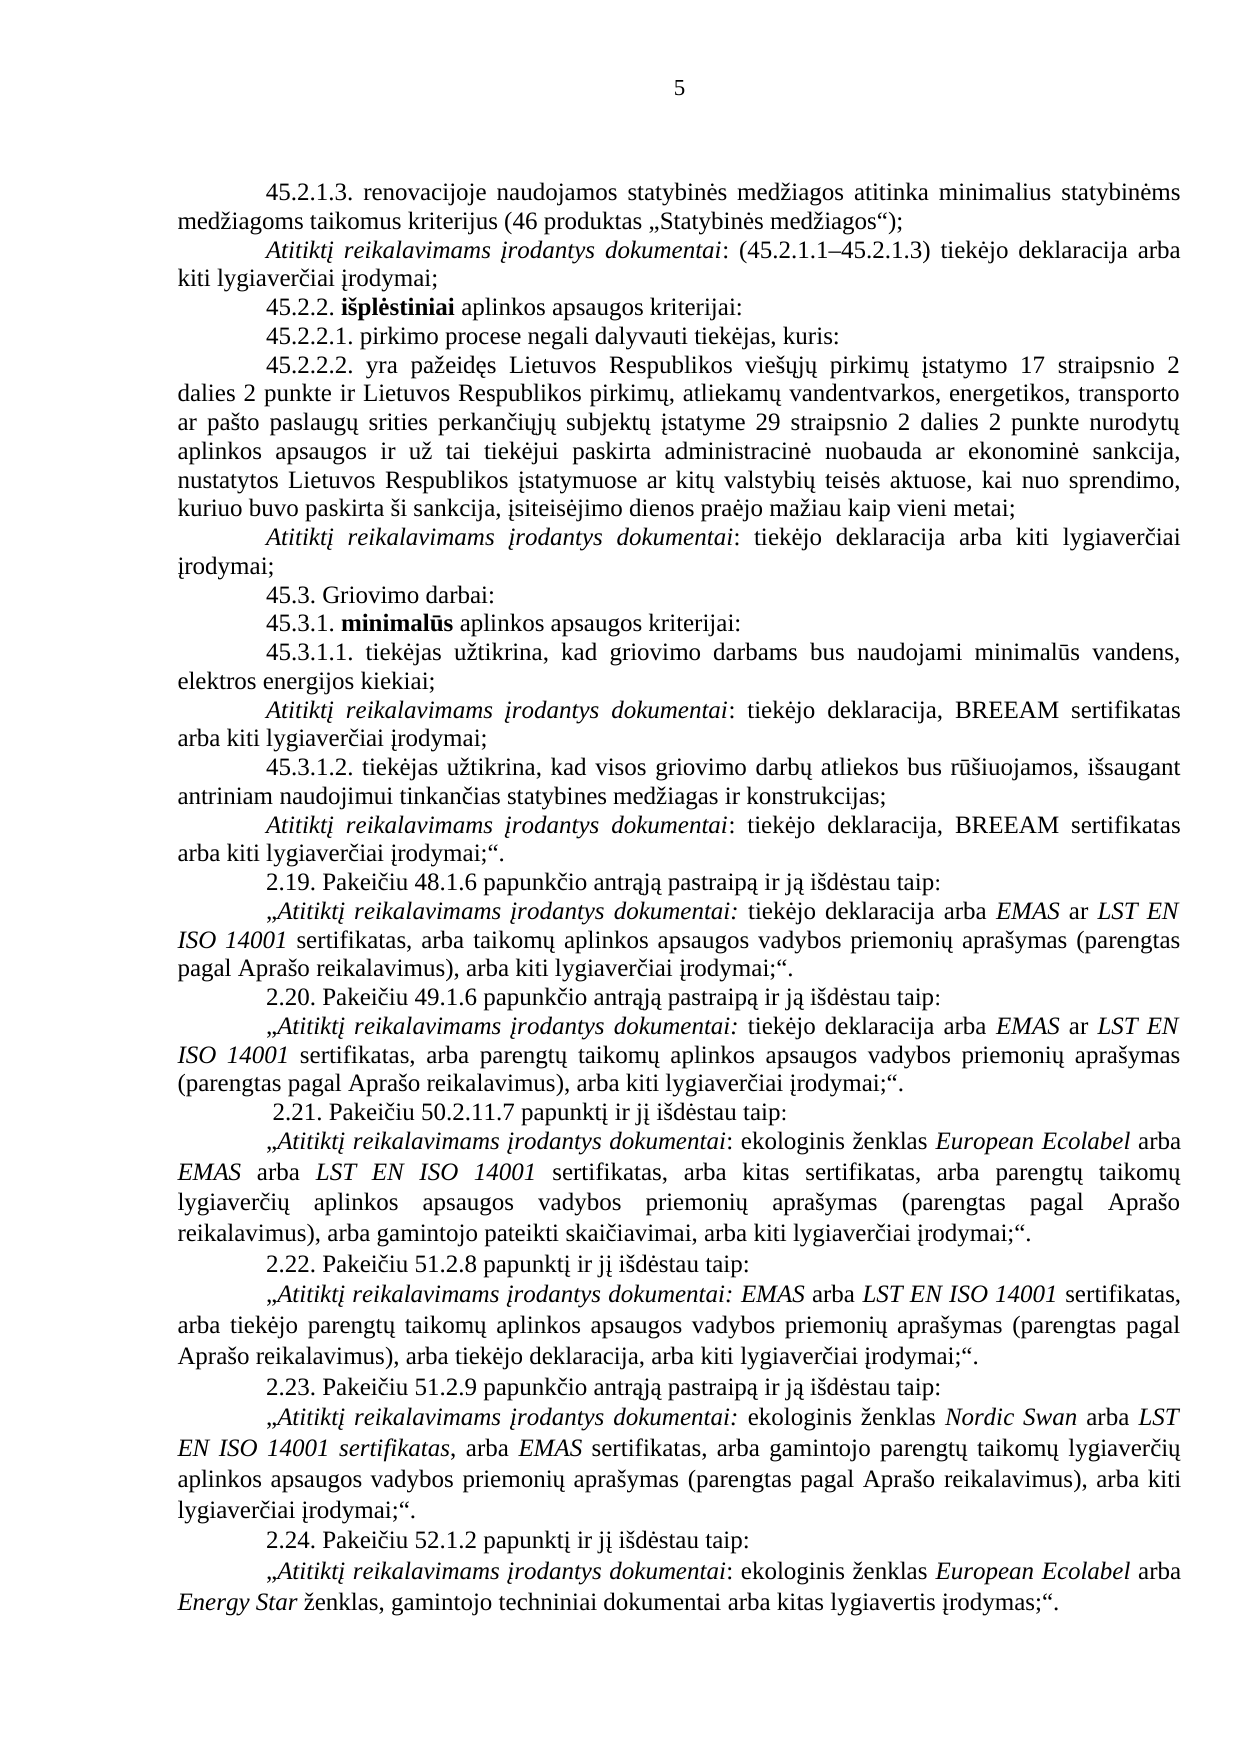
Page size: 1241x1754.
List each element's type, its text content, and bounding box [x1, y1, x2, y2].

text Atitiktį reikalavimams įrodantys dokumentai: tiekėjo deklaracija, BREEAM sertifikatas arba kiti lygiaverčiai įrodymai; [177, 695, 1181, 752]
text 45.3.1. minimalūs aplinkos apsaugos kriterijai: [177, 608, 1181, 637]
text Atitiktį reikalavimams įrodantys dokumentai: (45.2.1.1–45.2.1.3) tiekėjo deklaracija arba kiti lygiaverčiai įrodymai; [177, 235, 1181, 292]
text „Atitiktį reikalavimams įrodantys dokumentai: tiekėjo deklaracija arba EMAS ar LST EN ISO 14001 sertifikatas, arba parengtų taikomų aplinkos apsaugos vadybos priemonių aprašymas (parengtas pagal Aprašo reikalavimus), arba kiti lygiaverčiai įrodymai;“. [177, 1011, 1181, 1097]
text Atitiktį reikalavimams įrodantys dokumentai: tiekėjo deklaracija, BREEAM sertifikatas arba kiti lygiaverčiai įrodymai;“. [177, 810, 1181, 867]
text „Atitiktį reikalavimams įrodantys dokumentai: ekologinis ženklas European Ecolabel arba Energy Star ženklas, gamintojo techniniai dokumentai arba kitas lygiavertis įrodymas;“. [177, 1556, 1181, 1616]
text 2.22. Pakeičiu 51.2.8 papunktį ir jį išdėstau taip: [177, 1249, 1181, 1278]
text 45.3.1.2. tiekėjas užtikrina, kad visos griovimo darbų atliekos bus rūšiuojamos, išsaugant antriniam naudojimui tinkančias statybines medžiagas ir konstrukcijas; [177, 752, 1181, 810]
text 2.21. Pakeičiu 50.2.11.7 papunktį ir jį išdėstau taip: [177, 1097, 1181, 1126]
text 45.2.2.2. yra pažeidęs Lietuvos Respublikos viešųjų pirkimų įstatymo 17 straipsnio 2 dalies 2 punkte ir Lietuvos Respublikos pirkimų, atliekamų vandentvarkos, energetikos, transporto ar pašto paslaugų srities perkančiųjų subjektų įstatyme 29 straipsnio 2 dalies 2 punkte nurodytų aplinkos apsaugos ir už tai tiekėjui paskirta administracinė nuobauda ar ekonominė sankcija, nustatytos Lietuvos Respublikos įstatymuose ar kitų valstybių teisės aktuose, kai nuo sprendimo, kuriuo buvo paskirta ši sankcija, įsiteisėjimo dienos praėjo mažiau kaip vieni metai; [177, 350, 1181, 522]
text 2.23. Pakeičiu 51.2.9 papunkčio antrąją pastraipą ir ją išdėstau taip: [177, 1372, 1181, 1401]
text 2.24. Pakeičiu 52.1.2 papunktį ir jį išdėstau taip: [177, 1525, 1181, 1554]
text 45.2.2. išplėstiniai aplinkos apsaugos kriterijai: [177, 292, 1181, 321]
text 45.3. Griovimo darbai: [177, 580, 1181, 608]
text 2.20. Pakeičiu 49.1.6 papunkčio antrąją pastraipą ir ją išdėstau taip: [266, 982, 1181, 1011]
text 45.2.1.3. renovacijoje naudojamos statybinės medžiagos atitinka minimalius statybinėms medžiagoms taikomus kriterijus (46 produktas „Statybinės medžiagos“); [177, 177, 1181, 235]
text 45.2.2.1. pirkimo procese negali dalyvauti tiekėjas, kuris: [177, 321, 1181, 350]
text „Atitiktį reikalavimams įrodantys dokumentai: tiekėjo deklaracija arba EMAS ar LST EN ISO 14001 sertifikatas, arba taikomų aplinkos apsaugos vadybos priemonių aprašymas (parengtas pagal Aprašo reikalavimus), arba kiti lygiaverčiai įrodymai;“. [177, 896, 1181, 982]
text 45.3.1.1. tiekėjas užtikrina, kad griovimo darbams bus naudojami minimalūs vandens, elektros energijos kiekiai; [177, 637, 1181, 695]
text „Atitiktį reikalavimams įrodantys dokumentai: ekologinis ženklas European Ecolabel arba EMAS arba LST EN ISO 14001 sertifikatas, arba kitas sertifikatas, arba parengtų taikomų lygiaverčių aplinkos apsaugos vadybos priemonių aprašymas (parengtas pagal Aprašo reikalavimus), arba gamintojo pateikti skaičiavimai, arba kiti lygiaverčiai įrodymai;“. [177, 1126, 1181, 1247]
text Atitiktį reikalavimams įrodantys dokumentai: tiekėjo deklaracija arba kiti lygiaverčiai įrodymai; [177, 522, 1181, 580]
text 2.19. Pakeičiu 48.1.6 papunkčio antrąją pastraipą ir ją išdėstau taip: [177, 867, 1181, 896]
text „Atitiktį reikalavimams įrodantys dokumentai: EMAS arba LST EN ISO 14001 sertifikatas, arba tiekėjo parengtų taikomų aplinkos apsaugos vadybos priemonių aprašymas (parengtas pagal Aprašo reikalavimus), arba tiekėjo deklaracija, arba kiti lygiaverčiai įrodymai;“. [177, 1279, 1181, 1370]
text „Atitiktį reikalavimams įrodantys dokumentai: ekologinis ženklas Nordic Swan arba LST EN ISO 14001 sertifikatas, arba EMAS sertifikatas, arba gamintojo parengtų taikomų lygiaverčių aplinkos apsaugos vadybos priemonių aprašymas (parengtas pagal Aprašo reikalavimus), arba kiti lygiaverčiai įrodymai;“. [177, 1402, 1181, 1523]
